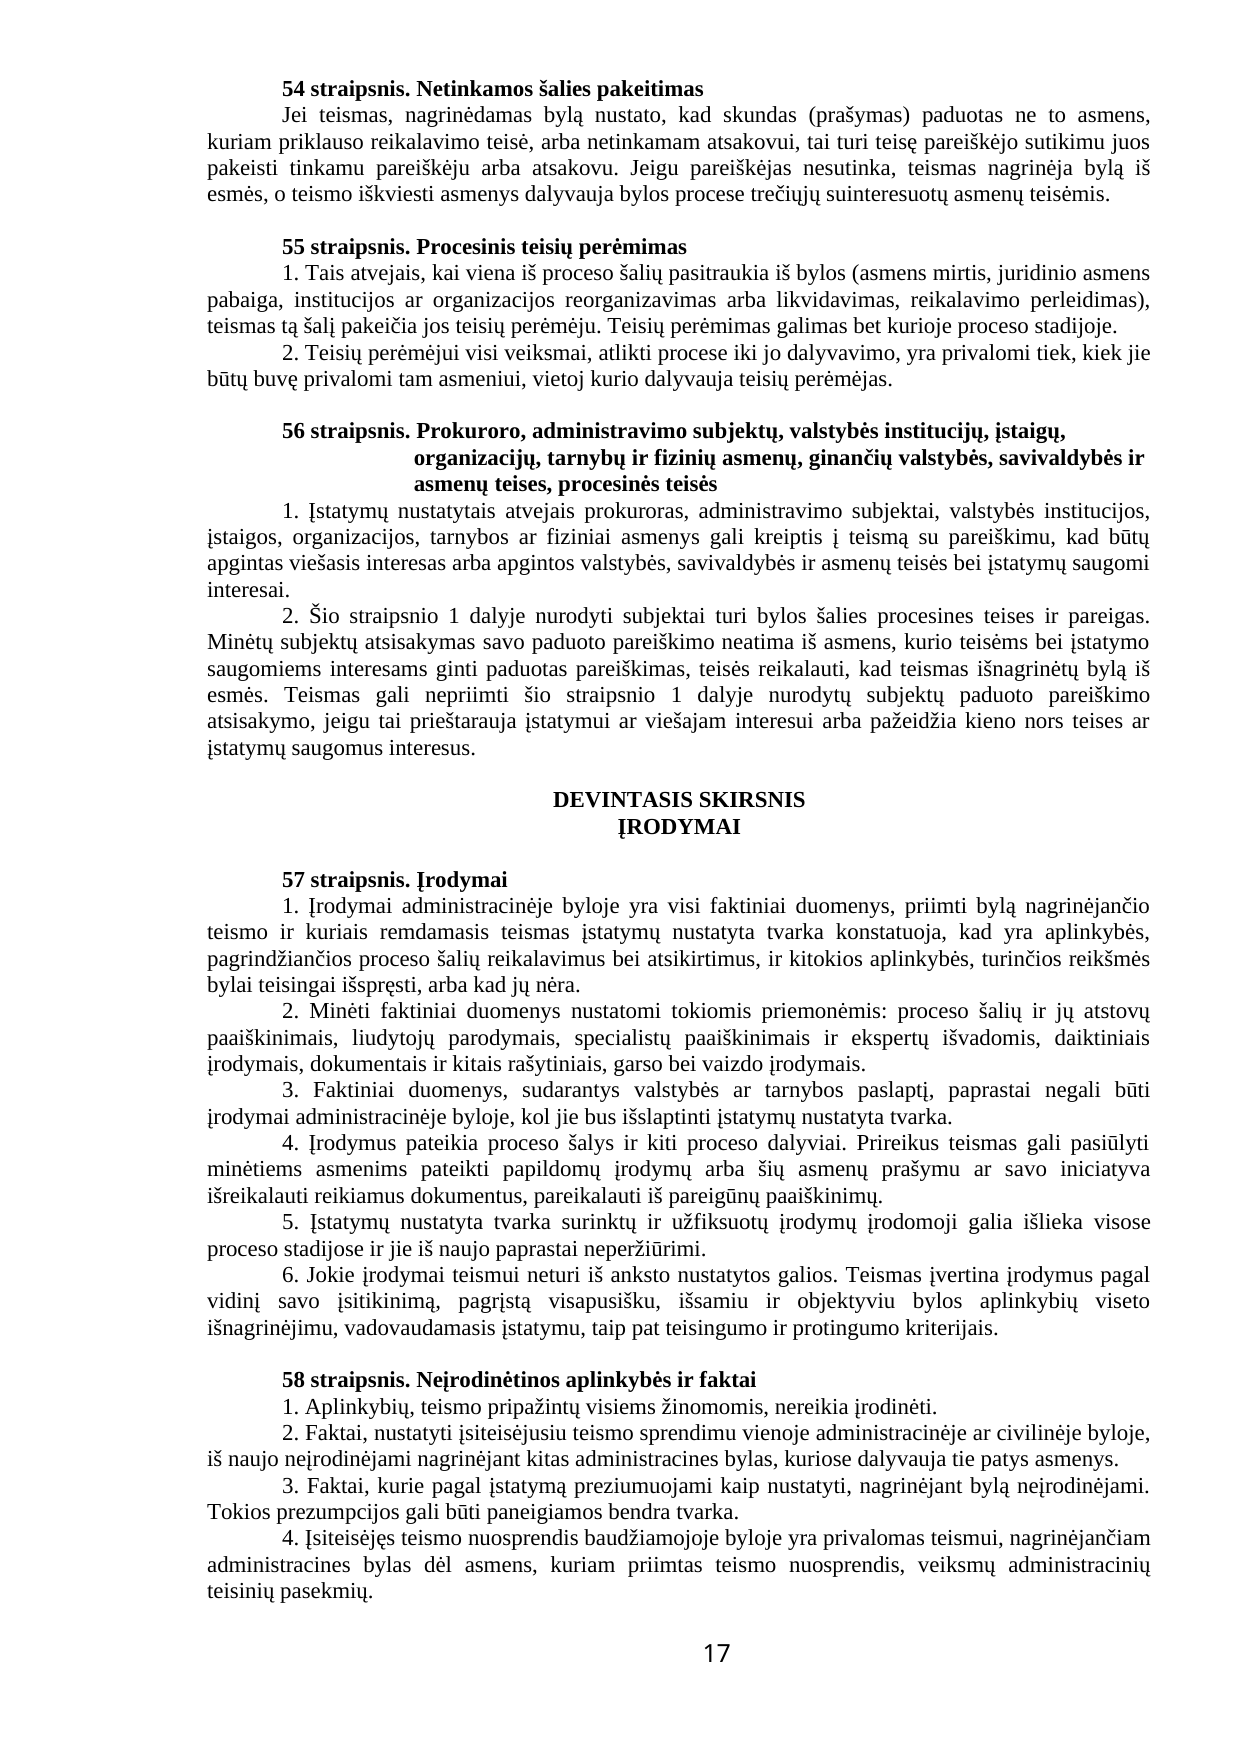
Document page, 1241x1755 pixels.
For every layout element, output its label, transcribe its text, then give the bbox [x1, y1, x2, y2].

text 6. Jokie įrodymai teismui neturi iš anksto nustatytos galios. Teismas įvertina įrodymus pagal vidinį savo įsitikinimą, pagrįstą visapusišku, išsamiu ir objektyviu bylos aplinkybių viseto išnagrinėjimu, vadovaudamasis įstatymu, taip pat teisingumo ir protingumo kriterijais. [207, 1261, 1152, 1340]
text 57 straipsnis. Įrodymai [207, 866, 1152, 892]
text 4. Įsiteisėjęs teismo nuosprendis baudžiamojoje byloje yra privalomas teismui, nagrinėjančiam administracines bylas dėl asmens, kuriam priimtas teismo nuosprendis, veiksmų administracinių teisinių pasekmių. [207, 1524, 1152, 1603]
text 3. Faktai, kurie pagal įstatymą preziumuojami kaip nustatyti, nagrinėjant bylą neįrodinėjami. Tokios prezumpcijos gali būti paneigiamos bendra tvarka. [207, 1472, 1152, 1524]
text 54 straipsnis. Netinkamos šalies pakeitimas [207, 75, 1152, 101]
text 56 straipsnis. Prokuroro, administravimo subjektų, valstybės institucijų, įstaigų, [282, 418, 1152, 444]
text 1. Tais atvejais, kai viena iš proceso šalių pasitraukia iš bylos (asmens mirtis, juridinio asmens pabaiga, institucijos ar organizacijos reorganizavimas arba likvidavimas, reikalavimo perleidimas), teismas tą šalį pakeičia jos teisių perėmėju. Teisių perėmimas galimas bet kurioje proceso stadijoje. [207, 259, 1152, 338]
text 2. Faktai, nustatyti įsiteisėjusiu teismo sprendimu vienoje administracinėje ar civilinėje byloje, iš naujo neįrodinėjami nagrinėjant kitas administracines bylas, kuriose dalyvauja tie patys asmenys. [207, 1419, 1152, 1472]
text 2. Minėti faktiniai duomenys nustatomi tokiomis priemonėmis: proceso šalių ir jų atstovų paaiškinimais, liudytojų parodymais, specialistų paaiškinimais ir ekspertų išvadomis, daiktiniais įrodymais, dokumentais ir kitais rašytiniais, garso bei vaizdo įrodymais. [207, 997, 1152, 1076]
text 1. Įstatymų nustatytais atvejais prokuroras, administravimo subjektai, valstybės institucijos, įstaigos, organizacijos, tarnybos ar fiziniai asmenys gali kreiptis į teismą su pareiškimu, kad būtų apgintas viešasis interesas arba apgintos valstybės, savivaldybės ir asmenų teisės bei įstatymų saugomi interesai. [207, 497, 1152, 602]
text 3. Faktiniai duomenys, sudarantys valstybės ar tarnybos paslaptį, paprastai negali būti įrodymai administracinėje byloje, kol jie bus išslaptinti įstatymų nustatyta tvarka. [207, 1076, 1152, 1129]
text organizacijų, tarnybų ir fizinių asmenų, ginančių valstybės, savivaldybės ir [413, 444, 1152, 470]
text ĮRODYMAI [207, 813, 1152, 839]
text 1. Aplinkybių, teismo pripažintų visiems žinomomis, nereikia įrodinėti. [207, 1393, 1152, 1419]
text 5. Įstatymų nustatyta tvarka surinktų ir užfiksuotų įrodymų įrodomoji galia išlieka visose proceso stadijose ir jie iš naujo paprastai neperžiūrimi. [207, 1208, 1152, 1261]
text 1. Įrodymai administracinėje byloje yra visi faktiniai duomenys, priimti bylą nagrinėjančio teismo ir kuriais remdamasis teismas įstatymų nustatyta tvarka konstatuoja, kad yra aplinkybės, pagrindžiančios proceso šalių reikalavimus bei atsikirtimus, ir kitokios aplinkybės, turinčios reikšmės bylai teisingai išspręsti, arba kad jų nėra. [207, 892, 1152, 997]
text 58 straipsnis. Neįrodinėtinos aplinkybės ir faktai [207, 1366, 1152, 1393]
text 2. Teisių perėmėjui visi veiksmai, atlikti procese iki jo dalyvavimo, yra privalomi tiek, kiek jie būtų buvę privalomi tam asmeniui, vietoj kurio dalyvauja teisių perėmėjas. [207, 338, 1152, 391]
text 55 straipsnis. Procesinis teisių perėmimas [207, 233, 1152, 259]
text Jei teismas, nagrinėdamas bylą nustato, kad skundas (prašymas) paduotas ne to asmens, kuriam priklauso reikalavimo teisė, arba netinkamam atsakovui, tai turi teisę pareiškėjo sutikimu juos pakeisti tinkamu pareiškėju arba atsakovu. Jeigu pareiškėjas nesutinka, teismas nagrinėja bylą iš esmės, o teismo iškviesti asmenys dalyvauja bylos procese trečiųjų suinteresuotų asmenų teisėmis. [207, 101, 1152, 207]
text DEVINTASIS SKIRSNIS [207, 787, 1152, 813]
text asmenų teises, procesinės teisės [413, 470, 1152, 497]
text 2. Šio straipsnio 1 dalyje nurodyti subjektai turi bylos šalies procesines teises ir pareigas. Minėtų subjektų atsisakymas savo paduoto pareiškimo neatima iš asmens, kurio teisėms bei įstatymo saugomiems interesams ginti paduotas pareiškimas, teisės reikalauti, kad teismas išnagrinėtų bylą iš esmės. Teismas gali nepriimti šio straipsnio 1 dalyje nurodytų subjektų paduoto pareiškimo atsisakymo, jeigu tai prieštarauja įstatymui ar viešajam interesui arba pažeidžia kieno nors teises ar įstatymų saugomus interesus. [207, 602, 1152, 760]
text 4. Įrodymus pateikia proceso šalys ir kiti proceso dalyviai. Prireikus teismas gali pasiūlyti minėtiems asmenims pateikti papildomų įrodymų arba šių asmenų prašymu ar savo iniciatyva išreikalauti reikiamus dokumentus, pareikalauti iš pareigūnų paaiškinimų. [207, 1129, 1152, 1208]
